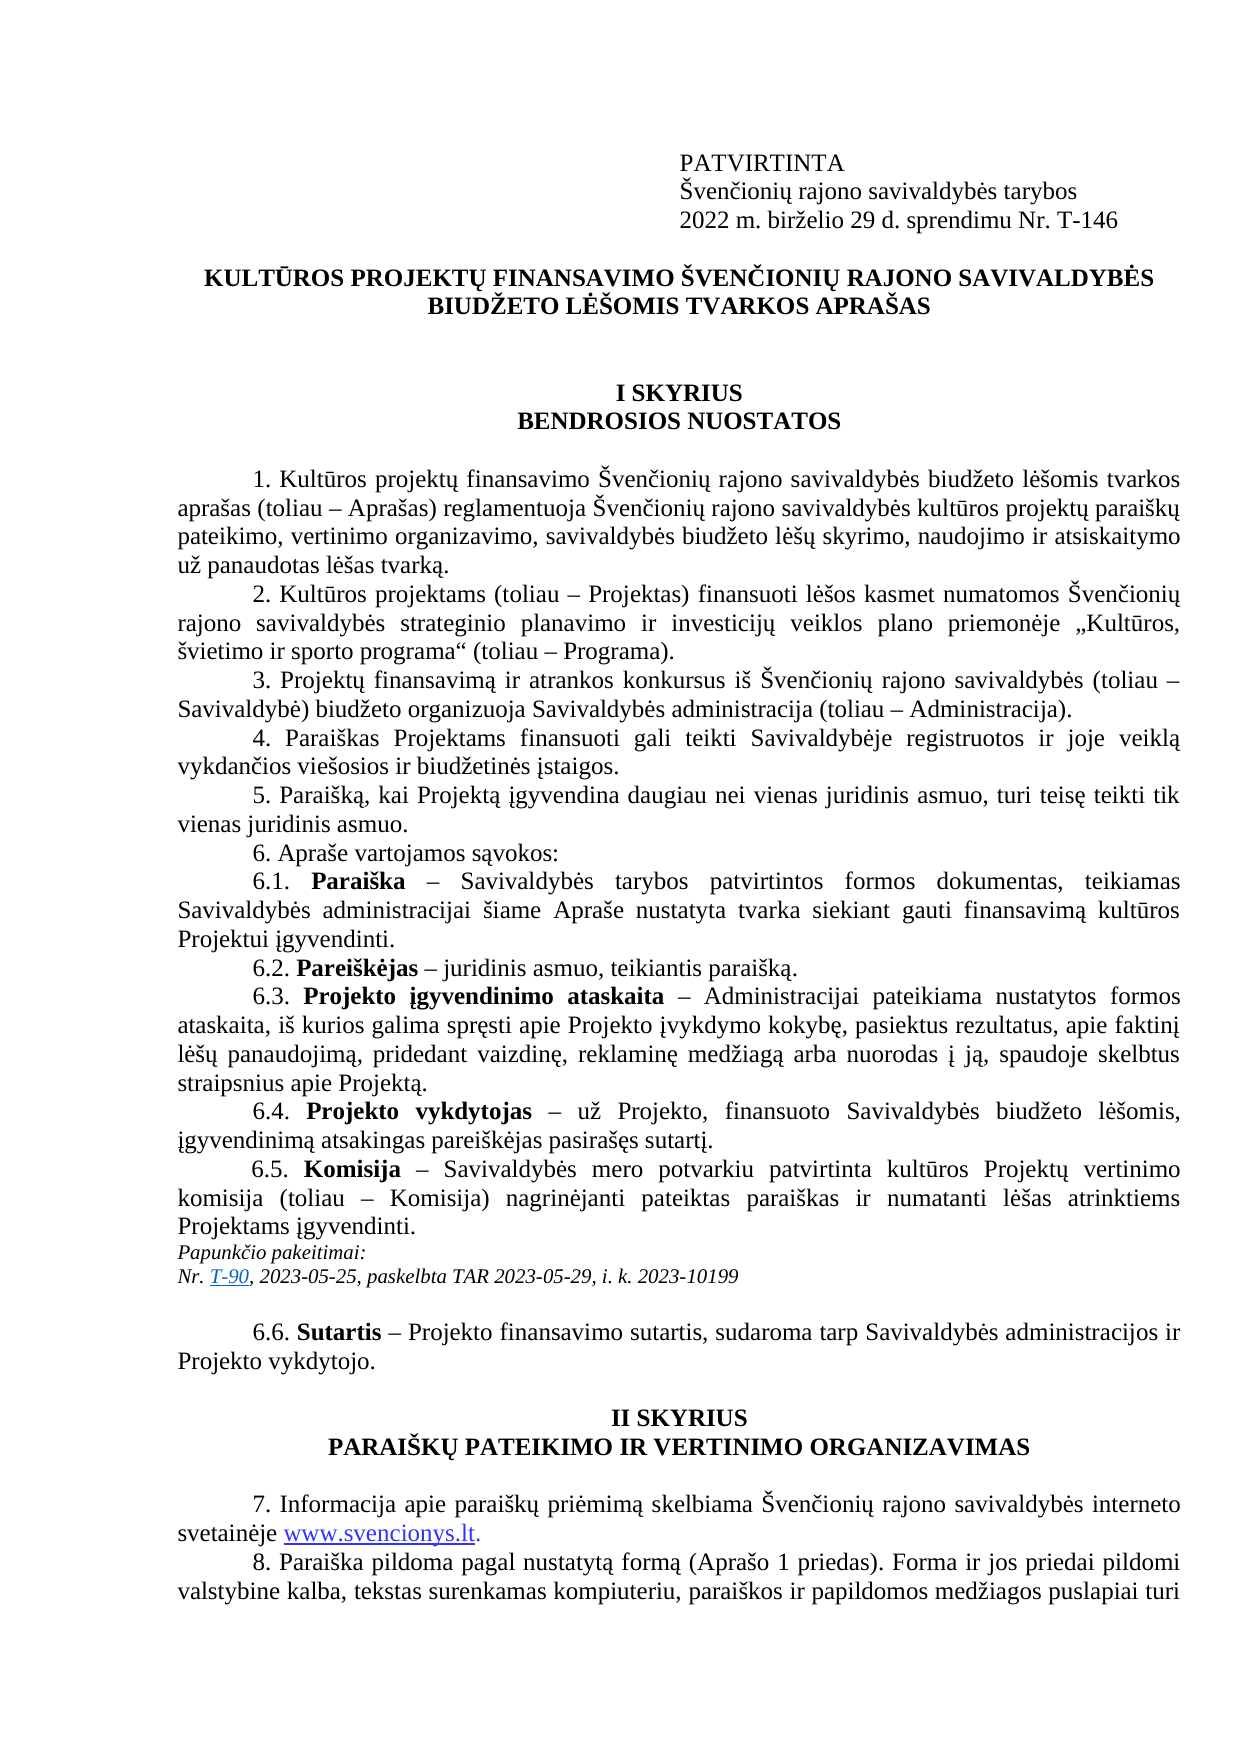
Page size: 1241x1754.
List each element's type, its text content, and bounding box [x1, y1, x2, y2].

text 6.5. Komisija – Savivaldybės mero potvarkiu patvirtinta kultūros Projektų vertinimo komisija (toliau – Komisija) nagrinėjanti pateiktas paraiškas ir numatanti lėšas atrinktiems Projektams įgyvendinti. [177, 1154, 1181, 1240]
text Papunkčio pakeitimai: [177, 1240, 1181, 1264]
text 3. Projektų finansavimą ir atrankos konkursus iš Švenčionių rajono savivaldybės (toliau – Savivaldybė) biudžeto organizuoja Savivaldybės administracija (toliau – Administracija). [177, 665, 1181, 723]
text Švenčionių rajono savivaldybės tarybos [177, 176, 1181, 205]
text 2. Kultūros projektams (toliau – Projektas) finansuoti lėšos kasmet numatomos Švenčionių rajono savivaldybės strateginio planavimo ir investicijų veiklos plano priemonėje „Kultūros, švietimo ir sporto programa“ (toliau – Programa). [177, 579, 1181, 665]
text 4. Paraiškas Projektams finansuoti gali teikti Savivaldybėje registruotos ir joje veiklą vykdančios viešosios ir biudžetinės įstaigos. [177, 723, 1181, 780]
text 5. Paraišką, kai Projektą įgyvendina daugiau nei vienas juridinis asmuo, turi teisę teikti tik vienas juridinis asmuo. [177, 780, 1181, 838]
text 6.6. Sutartis – Projekto finansavimo sutartis, sudaroma tarp Savivaldybės administracijos ir Projekto vykdytojo. [177, 1317, 1181, 1374]
text 8. Paraiška pildoma pagal nustatytą formą (Aprašo 1 priedas). Forma ir jos priedai pildomi valstybine kalba, tekstas surenkamas kompiuteriu, paraiškos ir papildomos medžiagos puslapiai turi [177, 1547, 1181, 1604]
text Nr. T-90, 2023-05-25, paskelbta TAR 2023-05-29, i. k. 2023-10199 [177, 1264, 1181, 1288]
subtitle I SKYRIUS [177, 378, 1181, 406]
text 6.1. Paraiška – Savivaldybės tarybos patvirtintos formos dokumentas, teikiamas Savivaldybės administracijai šiame Apraše nustatyta tvarka siekiant gauti finansavimą kultūros Projektui įgyvendinti. [177, 866, 1181, 953]
text 6. Apraše vartojamos sąvokos: [177, 838, 1181, 866]
text 2022 m. birželio 29 d. sprendimu Nr. T-146 [177, 205, 1181, 234]
text II SKYRIUS [177, 1403, 1181, 1432]
text 1. Kultūros projektų finansavimo Švenčionių rajono savivaldybės biudžeto lėšomis tvarkos aprašas (toliau – Aprašas) reglamentuoja Švenčionių rajono savivaldybės kultūros projektų paraiškų pateikimo, vertinimo organizavimo, savivaldybės biudžeto lėšų skyrimo, naudojimo ir atsiskaitymo už panaudotas lėšas tvarką. [177, 464, 1181, 579]
text 7. Informacija apie paraiškų priėmimą skelbiama Švenčionių rajono savivaldybės interneto svetainėje www.svencionys.lt. [177, 1489, 1181, 1547]
text 6.2. Pareiškėjas – juridinis asmuo, teikiantis paraišką. [177, 953, 1181, 981]
text 6.4. Projekto vykdytojas – už Projekto, finansuoto Savivaldybės biudžeto lėšomis, įgyvendinimą atsakingas pareiškėjas pasirašęs sutartį. [177, 1096, 1181, 1154]
text 6.3. Projekto įgyvendinimo ataskaita – Administracijai pateikiama nustatytos formos ataskaita, iš kurios galima spręsti apie Projekto įvykdymo kokybę, pasiektus rezultatus, apie faktinį lėšų panaudojimą, pridedant vaizdinę, reklaminę medžiagą arba nuorodas į ją, spaudoje skelbtus straipsnius apie Projektą. [177, 981, 1181, 1096]
text KULTŪROS PROJEKTŲ FINANSAVIMO ŠVENČIONIŲ RAJONO SAVIVALDYBĖS BIUDŽETO LĖŠOMIS TVARKOS APRAŠAS [177, 263, 1181, 320]
text PATVIRTINTA [177, 148, 1181, 176]
subtitle BENDROSIOS NUOSTATOS [177, 406, 1181, 435]
text PARAIŠKŲ PATEIKIMO IR VERTINIMO ORGANIZAVIMAS [177, 1432, 1181, 1461]
